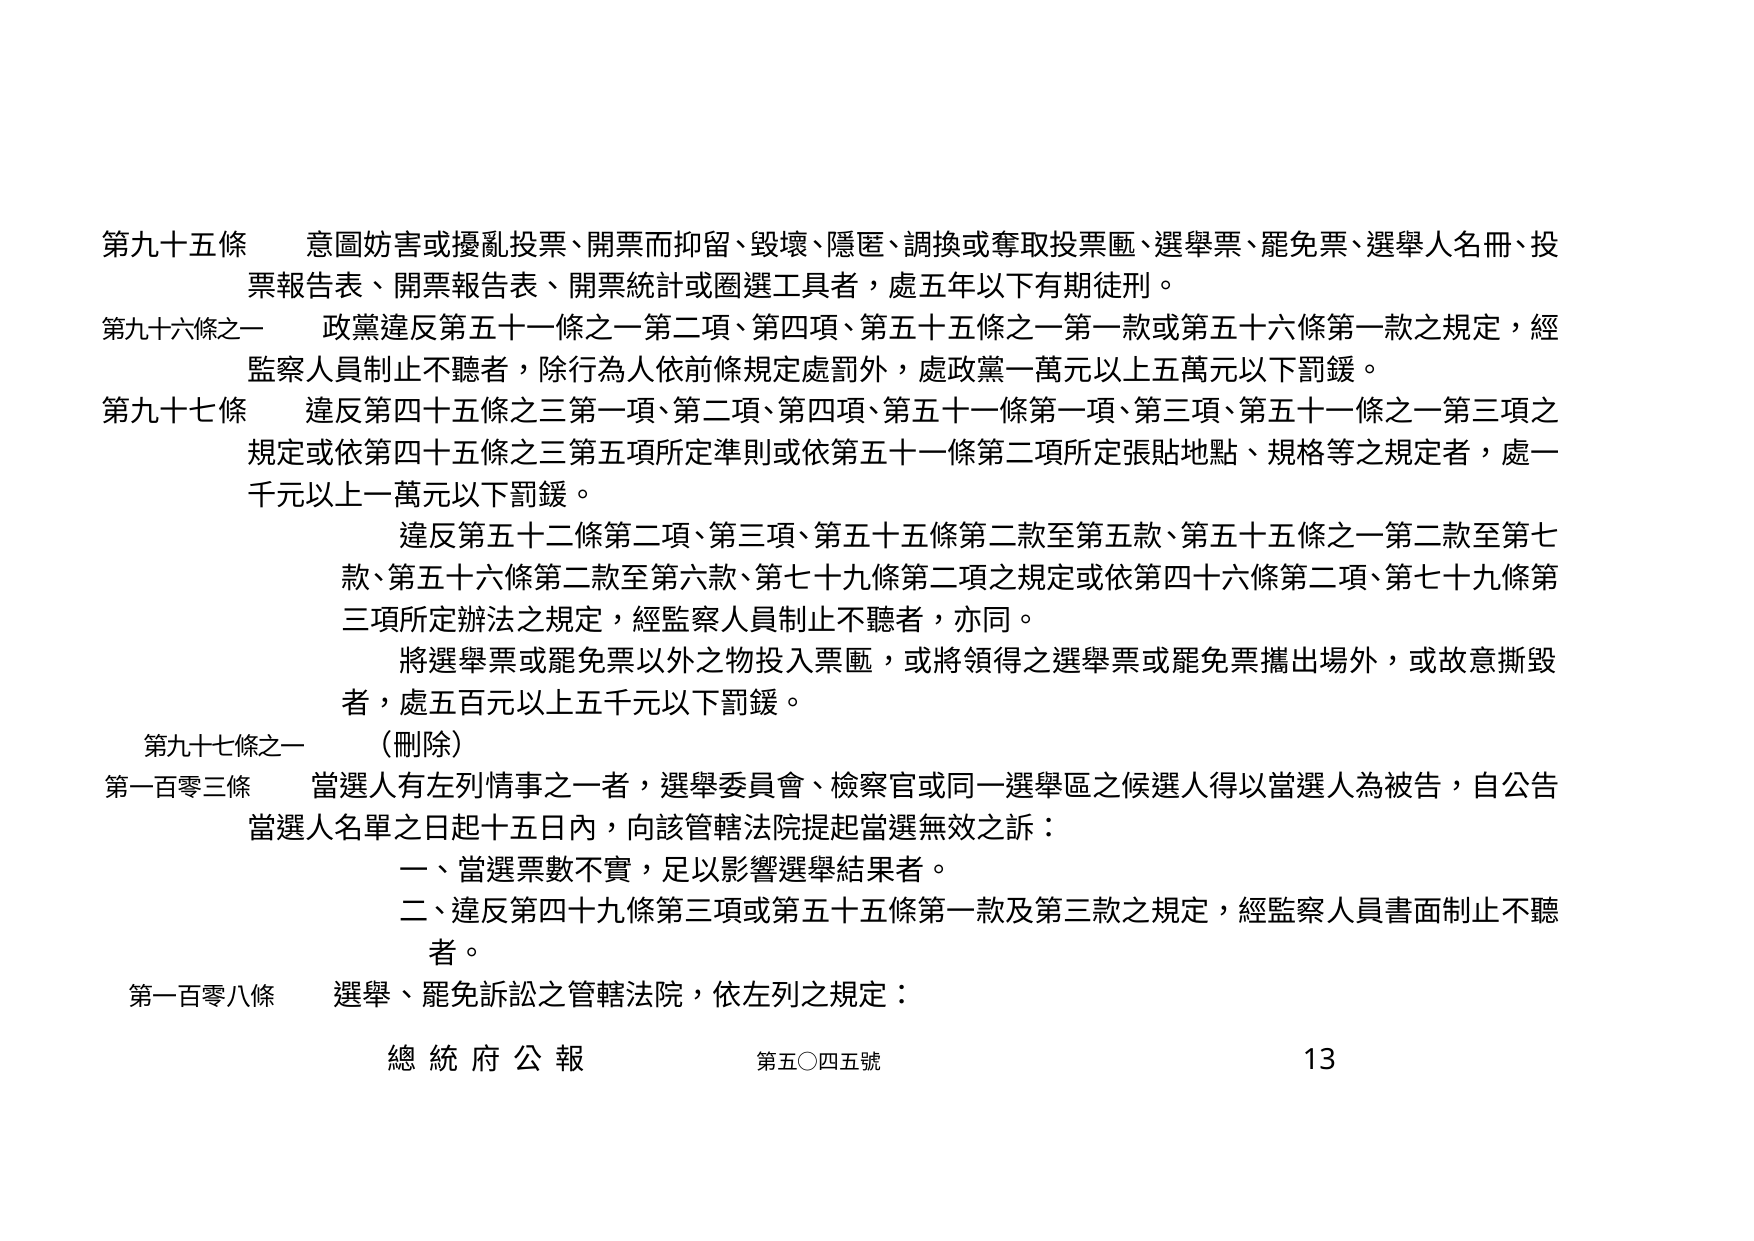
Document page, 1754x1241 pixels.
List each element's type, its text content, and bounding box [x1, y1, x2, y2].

text 第一百零八條 選舉、罷免訴訟之管轄法院，依左列之規定： [128, 972, 1559, 1013]
text 將選舉票或罷免票以外之物投入票匭，或將領得之選舉票或罷免票攜出場外，或故意撕毀者，處五百元以上五千元以下罰鍰。 [341, 638, 1559, 722]
text 二、違反第四十九條第三項或第五十五條第一款及第三款之規定，經監察人員書面制止不聽者。 [399, 888, 1559, 972]
text 違反第五十二條第二項、第三項、第五十五條第二款至第五款、第五十五條之一第二款至第七款、第五十六條第二款至第六款、第七十九條第二項之規定或依第四十六條第二項、第七十九條第三項所定辦法之規定，經監察人員制止不聽者，亦同。 [341, 513, 1559, 638]
text 第九十六條之一 政黨違反第五十一條之一第二項、第四項、第五十五條之一第一款或第五十六條第一款之規定，經監察人員制止不聽者，除行為人依前條規定處罰外，處政黨一萬元以上五萬元以下罰鍰。 [101, 305, 1559, 388]
text 第一百零三條 當選人有左列情事之一者，選舉委員會、檢察官或同一選舉區之候選人得以當選人為被告，自公告當選人名單之日起十五日內，向該管轄法院提起當選無效之訴： [104, 763, 1559, 847]
text 一、當選票數不實，足以影響選舉結果者。 [399, 847, 1559, 888]
text 第九十七條之一 （刪除） [143, 722, 1559, 763]
text 第九十五條 意圖妨害或擾亂投票、開票而抑留、毀壞、隱匿、調換或奪取投票匭、選舉票、罷免票、選舉人名冊、投票報告表、開票報告表、開票統計或圈選工具者，處五年以下有期徒刑。 [101, 222, 1559, 305]
text 第九十七條 違反第四十五條之三第一項、第二項、第四項、第五十一條第一項、第三項、第五十一條之一第三項之規定或依第四十五條之三第五項所定準則或依第五十一條第二項所定張貼地點、規格等之規定者，處一千元以上一萬元以下罰鍰。 [101, 388, 1559, 513]
